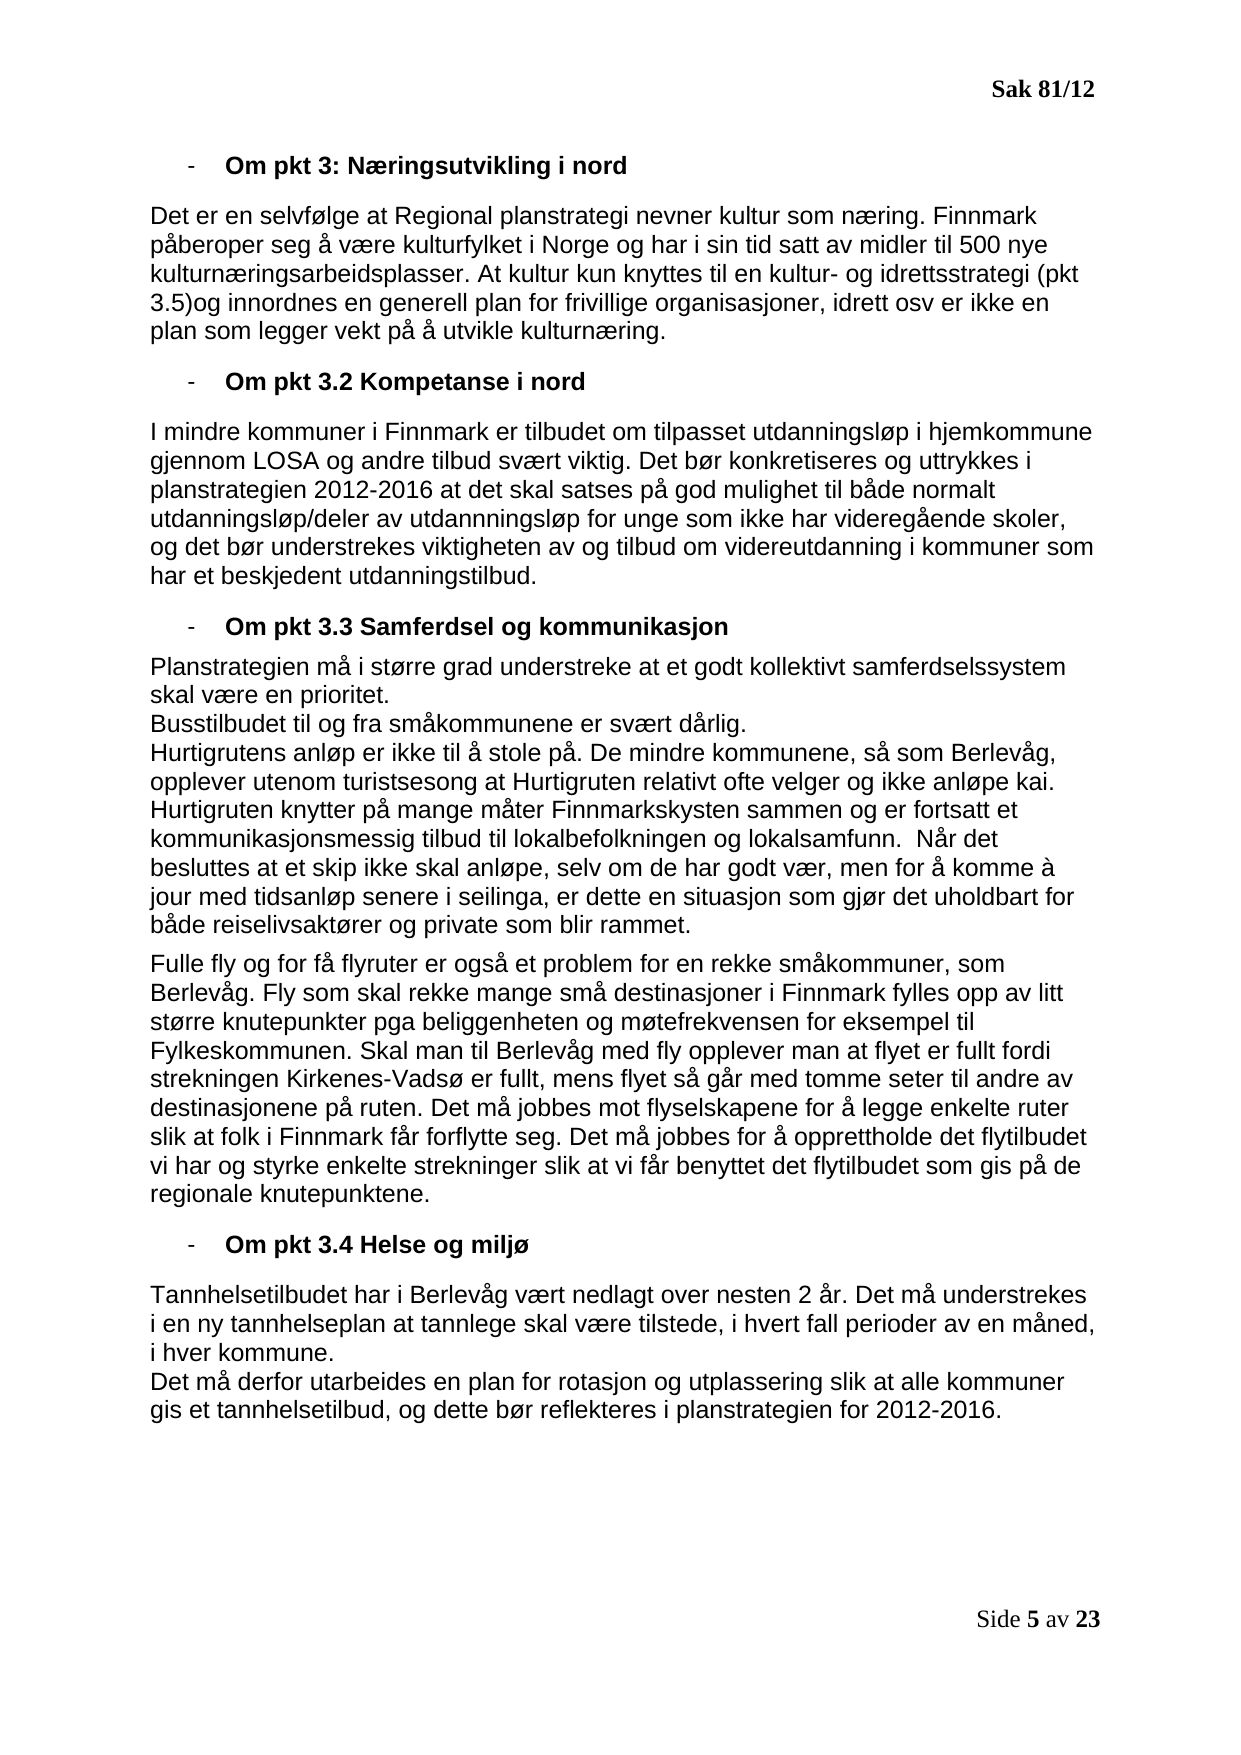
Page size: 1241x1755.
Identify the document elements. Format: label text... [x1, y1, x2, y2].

list Om pkt 3: Næringsutvikling i nord [187, 150, 1100, 181]
text I mindre kommuner i Finnmark er tilbudet om tilpasset utdanningsløp i hjemkommune gjennom LOSA og andre tilbud svært viktig. Det bør konkretiseres og uttrykkes i planstrategien 2012-2016 at det skal satses på god mulighet til både normalt utdanningsløp/deler av utdannningsløp for unge som ikke har videregående skoler, og det bør understrekes viktigheten av og tilbud om videreutdanning i kommuner som har et beskjedent utdanningstilbud. [150, 417, 1100, 590]
list Om pkt 3.4 Helse og miljø [187, 1229, 1100, 1259]
text Fulle fly og for få flyruter er også et problem for en rekke småkommuner, som Berlevåg. Fly som skal rekke mange små destinasjoner i Finnmark fylles opp av litt større knutepunkter pga beliggenheten og møtefrekvensen for eksempel til Fylkeskommunen. Skal man til Berlevåg med fly opplever man at flyet er fullt fordi strekningen Kirkenes-Vadsø er fullt, mens flyet så går med tomme seter til andre av destinasjonene på ruten. Det må jobbes mot flyselskapene for å legge enkelte ruter slik at folk i Finnmark får forflytte seg. Det må jobbes for å opprettholde det flytilbudet vi har og styrke enkelte strekninger slik at vi får benyttet det flytilbudet som gis på de regionale knutepunktene. [150, 949, 1100, 1208]
text Planstrategien må i større grad understreke at et godt kollektivt samferdselssystem skal være en prioritet. Busstilbudet til og fra småkommunene er svært dårlig. Hurtigrutens anløp er ikke til å stole på. De mindre kommunene, så som Berlevåg, opplever utenom turistsesong at Hurtigruten relativt ofte velger og ikke anløpe kai. Hurtigruten knytter på mange måter Finnmarkskysten sammen og er fortsatt et kommunikasjonsmessig tilbud til lokalbefolkningen og lokalsamfunn. Når det besluttes at et skip ikke skal anløpe, selv om de har godt vær, men for å komme à jour med tidsanløp senere i seilinga, er dette en situasjon som gjør det uholdbart for både reiselivsaktører og private som blir rammet. [150, 652, 1100, 939]
list Om pkt 3.2 Kompetanse i nord [187, 366, 1100, 396]
text Det er en selvfølge at Regional planstrategi nevner kultur som næring. Finnmark påberoper seg å være kulturfylket i Norge og har i sin tid satt av midler til 500 nye kulturnæringsarbeidsplasser. At kultur kun knyttes til en kultur- og idrettsstrategi (pkt 3.5)og innordnes en generell plan for frivillige organisasjoner, idrett osv er ikke en plan som legger vekt på å utvikle kulturnæring. [150, 201, 1100, 345]
list Om pkt 3.3 Samferdsel og kommunikasjon [187, 611, 1100, 641]
text Tannhelsetilbudet har i Berlevåg vært nedlagt over nesten 2 år. Det må understrekes i en ny tannhelseplan at tannlege skal være tilstede, i hvert fall perioder av en måned, i hver kommune. Det må derfor utarbeides en plan for rotasjon og utplassering slik at alle kommuner gis et tannhelsetilbud, og dette bør reflekteres i planstrategien for 2012-2016. [150, 1280, 1100, 1424]
